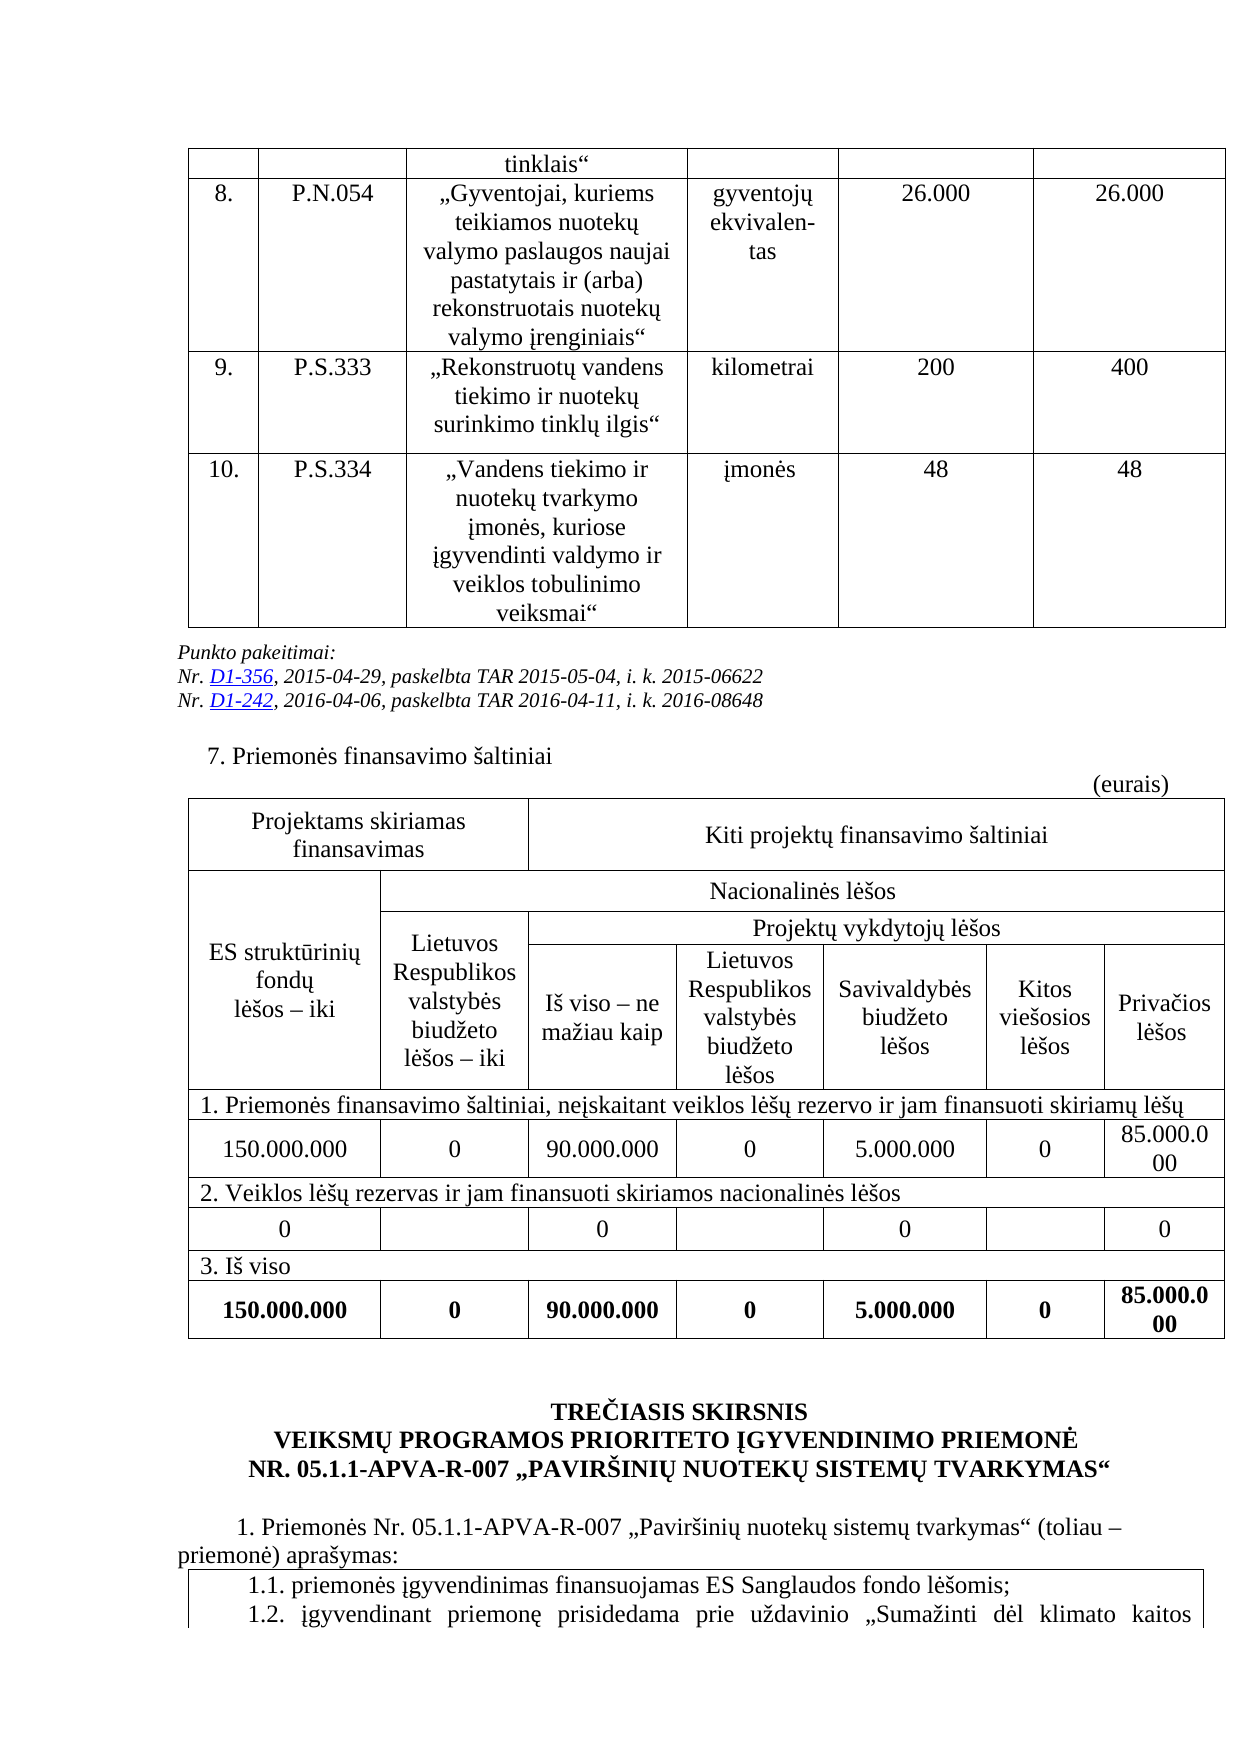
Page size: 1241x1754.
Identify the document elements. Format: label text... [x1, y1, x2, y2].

table_cell P.S.333 [259, 352, 406, 453]
table_cell „Gyventojai, kuriems teikiamos nuotekų valymo paslaugos naujai pastatytais ir (arba) rekonstruotais nuotekų valymo įrenginiais“ [407, 179, 687, 351]
text Punkto pakeitimai: [177, 640, 1181, 664]
table_cell 150.000.000 [189, 1120, 380, 1177]
table_cell 2. Veiklos lėšų rezervas ir jam finansuoti skiriamos nacionalinės lėšos [189, 1178, 1224, 1207]
table_cell [839, 149, 1033, 177]
table_cell 1. Priemonės finansavimo šaltiniai, neįskaitant veiklos lėšų rezervo ir jam finansuoti skiriamų lėšų [189, 1090, 1224, 1118]
table_cell 0 [189, 1208, 380, 1250]
table_cell 0 [381, 1281, 528, 1338]
text TREČIASIS SKIRSNIS [177, 1397, 1181, 1425]
table_cell P.N.054 [259, 179, 406, 351]
table_cell 0 [1105, 1208, 1224, 1250]
table_cell [688, 149, 838, 177]
table_cell įmonės [688, 454, 838, 627]
table_cell Projektų vykdytojų lėšos [529, 912, 1224, 944]
text (eurais) [177, 769, 1181, 798]
table_cell 90.000.000 [529, 1120, 676, 1177]
table_cell gyventojų ekvivalen-tas [688, 179, 838, 351]
table_cell 48 [839, 454, 1033, 627]
table_cell Iš viso – ne mažiau kaip [529, 945, 676, 1089]
table_cell 85.000.000 [1105, 1281, 1224, 1338]
table_cell kilometrai [688, 352, 838, 453]
table_cell 0 [987, 1281, 1104, 1338]
table_cell [259, 149, 406, 177]
table_cell 90.000.000 [529, 1281, 676, 1338]
table_cell 0 [529, 1208, 676, 1250]
table_cell 8. [189, 179, 258, 351]
table_cell 0 [987, 1120, 1104, 1177]
table_cell 200 [839, 352, 1033, 453]
table_header 1.1. priemonės įgyvendinimas finansuojamas ES Sanglaudos fondo lėšomis; [189, 1570, 1203, 1599]
table_cell [677, 1208, 823, 1250]
table_cell 1.2. įgyvendinant priemonę prisidedama prie uždavinio „Sumažinti dėl klimato kaitos [189, 1599, 1203, 1628]
table_cell Privačios lėšos [1105, 945, 1224, 1089]
table_cell Lietuvos Respublikos valstybės biudžeto lėšos [677, 945, 823, 1089]
table_cell Kitos viešosios lėšos [987, 945, 1104, 1089]
table_cell [1034, 149, 1225, 177]
table_cell 5.000.000 [824, 1281, 986, 1338]
table_cell 85.000.000 [1105, 1120, 1224, 1177]
text 1. Priemonės Nr. 05.1.1-APVA-R-007 „Paviršinių nuotekų sistemų tvarkymas“ (toliau –priemonė) aprašymas: [177, 1512, 1181, 1569]
table_cell 0 [677, 1281, 823, 1338]
text Nr. D1-242, 2016-04-06, paskelbta TAR 2016-04-11, i. k. 2016-08648 [177, 688, 1181, 712]
table_cell 26.000 [1034, 179, 1225, 351]
table_cell Lietuvos Respublikos valstybės biudžeto lėšos – iki [381, 912, 528, 1089]
text Nr. D1-356, 2015-04-29, paskelbta TAR 2015-05-04, i. k. 2015-06622 [177, 664, 1181, 688]
table_cell ES struktūrinių fondų lėšos – iki [189, 871, 380, 1089]
table_cell Savivaldybės biudžeto lėšos [824, 945, 986, 1089]
table_cell „Rekonstruotų vandens tiekimo ir nuotekų surinkimo tinklų ilgis“ [407, 352, 687, 453]
table_header Projektams skiriamas finansavimas [189, 799, 528, 870]
table_cell 9. [189, 352, 258, 453]
table_cell „Vandens tiekimo ir nuotekų tvarkymo įmonės, kuriose įgyvendinti valdymo ir veiklos tobulinimo veiksmai“ [407, 454, 687, 627]
table_cell P.S.334 [259, 454, 406, 627]
table_cell [189, 149, 258, 177]
table_cell 400 [1034, 352, 1225, 453]
table_cell [381, 1208, 528, 1250]
text 7. Priemonės finansavimo šaltiniai [177, 741, 1181, 769]
text VEIKSMŲ PROGRAMOS PRIORITETO ĮGYVENDINIMO PRIEMONĖ NR. 05.1.1-APVA-R-007 „PAVIRŠINIŲ NUOTEKŲ SISTEMŲ TVARKYMAS“ [177, 1425, 1181, 1483]
table_cell 150.000.000 [189, 1281, 380, 1338]
table_cell 26.000 [839, 179, 1033, 351]
table_cell 0 [677, 1120, 823, 1177]
table_cell 3. Iš viso [189, 1251, 1224, 1279]
table_header Kiti projektų finansavimo šaltiniai [529, 799, 1224, 870]
table_cell 5.000.000 [824, 1120, 986, 1177]
table_cell 48 [1034, 454, 1225, 627]
table_cell 10. [189, 454, 258, 627]
table_cell [987, 1208, 1104, 1250]
table_cell 0 [381, 1120, 528, 1177]
table_cell 0 [824, 1208, 986, 1250]
table_cell Nacionalinės lėšos [381, 871, 1224, 911]
table_cell tinklais“ [407, 149, 687, 177]
